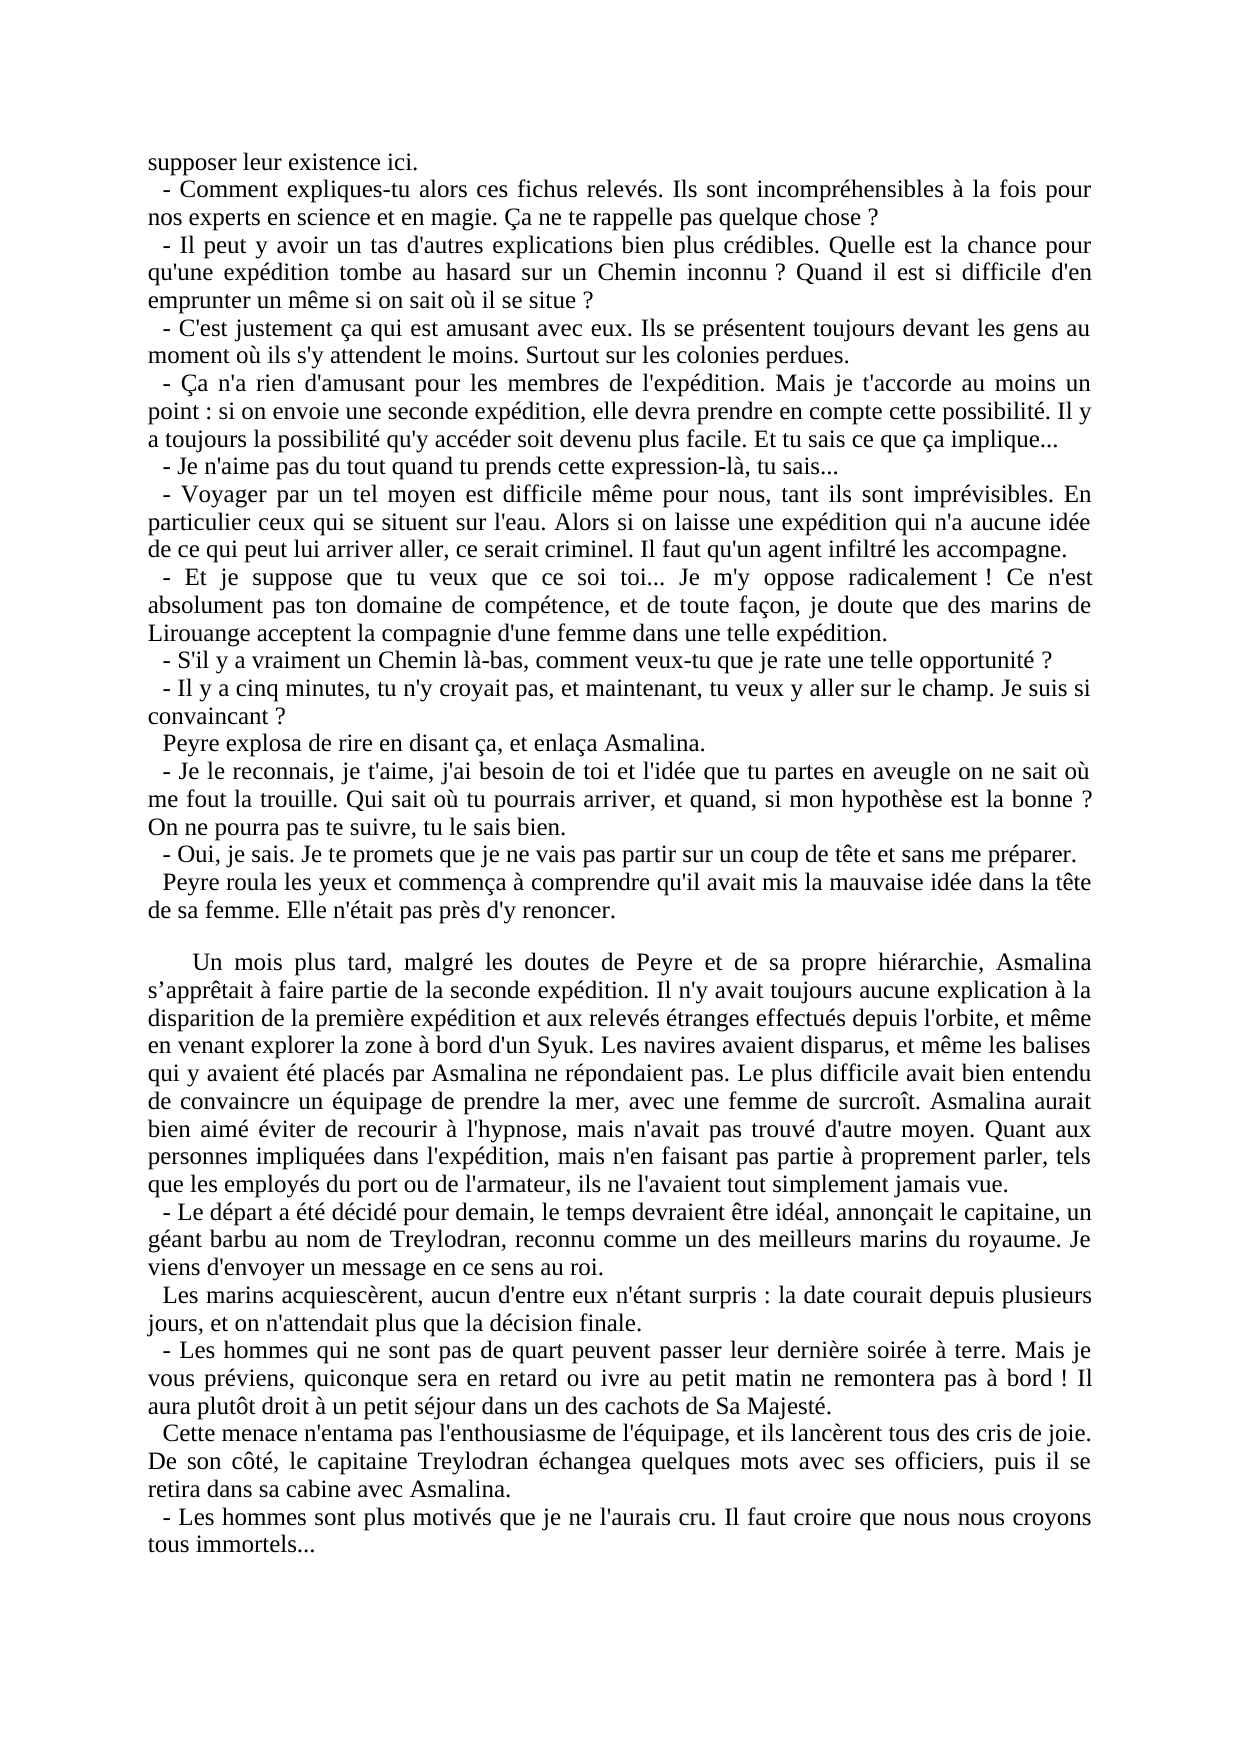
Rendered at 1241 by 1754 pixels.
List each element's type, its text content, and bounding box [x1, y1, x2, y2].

text - Les hommes sont plus motivés que je ne l'aurais cru. Il faut croire que nous nous croyons tous immortels... [148, 1503, 1093, 1558]
text - C'est justement ça qui est amusant avec eux. Ils se présentent toujours devant les gens au moment où ils s'y attendent le moins. Surtout sur les colonies perdues. [148, 314, 1093, 369]
text - Les hommes qui ne sont pas de quart peuvent passer leur dernière soirée à terre. Mais je vous préviens, quiconque sera en retard ou ivre au petit matin ne remontera pas à bord ! Il aura plutôt droit à un petit séjour dans un des cachots de Sa Majesté. [148, 1336, 1093, 1419]
text - Comment expliques-tu alors ces fichus relevés. Ils sont incompréhensibles à la fois pour nos experts en science et en magie. Ça ne te rappelle pas quelque chose ? [148, 175, 1093, 231]
text - Je le reconnais, je t'aime, j'ai besoin de toi et l'idée que tu partes en aveugle on ne sait où me fout la trouille. Qui sait où tu pourrais arriver, et quand, si mon hypothèse est la bonne ? On ne pourra pas te suivre, tu le sais bien. [148, 757, 1093, 840]
text Un mois plus tard, malgré les doutes de Peyre et de sa propre hiérarchie, Asmalina s’apprêtait à faire partie de la seconde expédition. Il n'y avait toujours aucune explication à la disparition de la première expédition et aux relevés étranges effectués depuis l'orbite, et même en venant explorer la zone à bord d'un Syuk. Les navires avaient disparus, et même les balises qui y avaient été placés par Asmalina ne répondaient pas. Le plus difficile avait bien entendu de convaincre un équipage de prendre la mer, avec une femme de surcroît. Asmalina aurait bien aimé éviter de recourir à l'hypnose, mais n'avait pas trouvé d'autre moyen. Quant aux personnes impliquées dans l'expédition, mais n'en faisant pas partie à proprement parler, tels que les employés du port ou de l'armateur, ils ne l'avaient tout simplement jamais vue. [148, 948, 1093, 1198]
text - Voyager par un tel moyen est difficile même pour nous, tant ils sont imprévisibles. En particulier ceux qui se situent sur l'eau. Alors si on laisse une expédition qui n'a aucune idée de ce qui peut lui arriver aller, ce serait criminel. Il faut qu'un agent infiltré les accompagne. [148, 480, 1093, 563]
text - Et je suppose que tu veux que ce soi toi... Je m'y oppose radicalement ! Ce n'est absolument pas ton domaine de compétence, et de toute façon, je doute que des marins de Lirouange acceptent la compagnie d'une femme dans une telle expédition. [148, 563, 1093, 646]
text Peyre roula les yeux et commença à comprendre qu'il avait mis la mauvaise idée dans la tête de sa femme. Elle n'était pas près d'y renoncer. [148, 868, 1093, 923]
text - Il peut y avoir un tas d'autres explications bien plus crédibles. Quelle est la chance pour qu'une expédition tombe au hasard sur un Chemin inconnu ? Quand il est si difficile d'en emprunter un même si on sait où il se situe ? [148, 231, 1093, 314]
text - S'il y a vraiment un Chemin là-bas, comment veux-tu que je rate une telle opportunité ? [148, 646, 1093, 674]
text Cette menace n'entama pas l'enthousiasme de l'équipage, et ils lancèrent tous des cris de joie. De son côté, le capitaine Treylodran échangea quelques mots avec ses officiers, puis il se retira dans sa cabine avec Asmalina. [148, 1419, 1093, 1503]
text - Le départ a été décidé pour demain, le temps devraient être idéal, annonçait le capitaine, un géant barbu au nom de Treylodran, reconnu comme un des meilleurs marins du royaume. Je viens d'envoyer un message en ce sens au roi. [148, 1198, 1093, 1281]
text supposer leur existence ici. [148, 148, 1093, 175]
text Peyre explosa de rire en disant ça, et enlaça Asmalina. [148, 729, 1093, 757]
text - Je n'aime pas du tout quand tu prends cette expression-là, tu sais... [148, 452, 1093, 480]
text Les marins acquiescèrent, aucun d'entre eux n'étant surpris : la date courait depuis plusieurs jours, et on n'attendait plus que la décision finale. [148, 1281, 1093, 1336]
text - Ça n'a rien d'amusant pour les membres de l'expédition. Mais je t'accorde au moins un point : si on envoie une seconde expédition, elle devra prendre en compte cette possibilité. Il y a toujours la possibilité qu'y accéder soit devenu plus facile. Et tu sais ce que ça implique... [148, 369, 1093, 452]
text - Oui, je sais. Je te promets que je ne vais pas partir sur un coup de tête et sans me préparer. [148, 840, 1093, 868]
text - Il y a cinq minutes, tu n'y croyait pas, et maintenant, tu veux y aller sur le champ. Je suis si convaincant ? [148, 674, 1093, 729]
